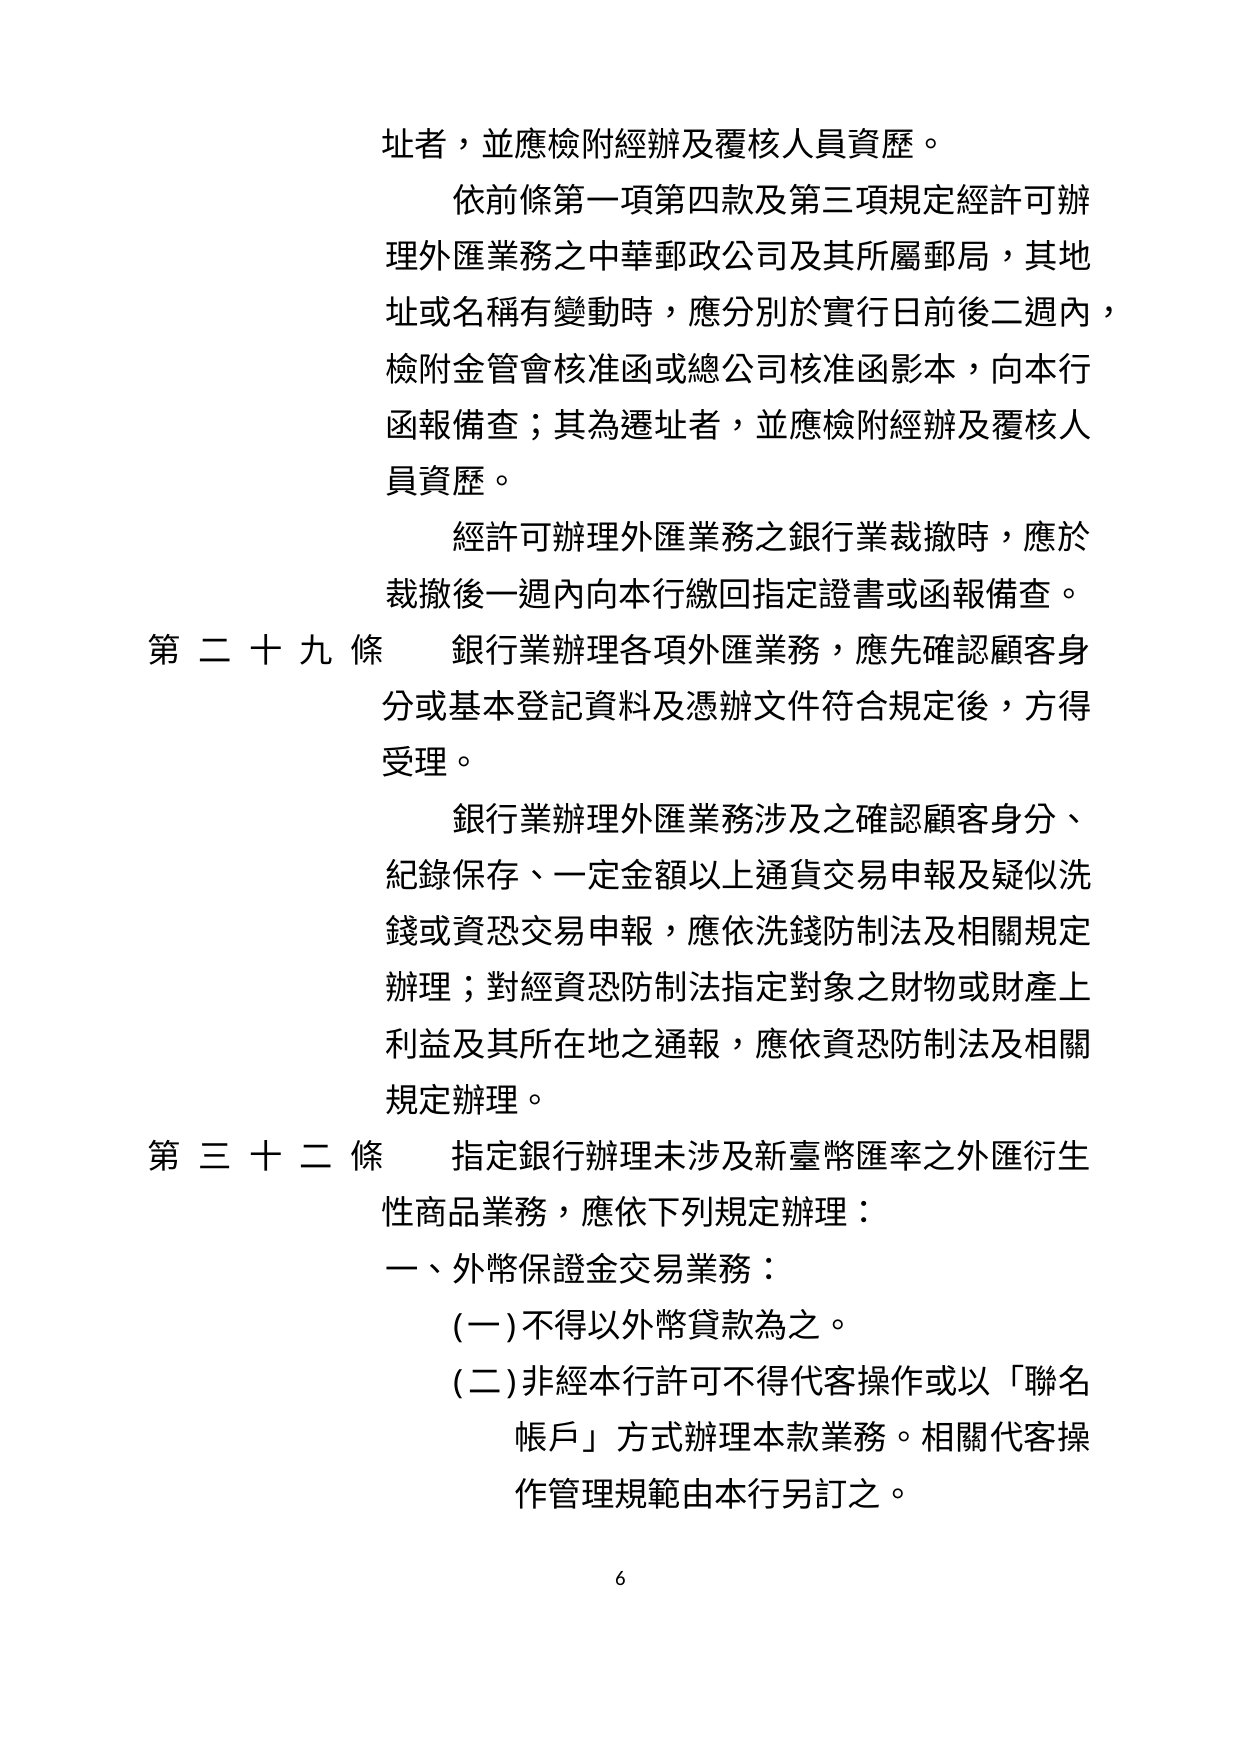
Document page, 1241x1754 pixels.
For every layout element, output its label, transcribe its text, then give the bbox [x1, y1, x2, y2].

text 經許可辦理外匯業務之銀行業裁撤時，應於裁撤後一週內向本行繳回指定證書或函報備查。 [385, 505, 1092, 617]
text (一)不得以外幣貸款為之。 [448, 1292, 1092, 1348]
text 第 三 十 二 條 指定銀行辦理未涉及新臺幣匯率之外匯衍生性商品業務，應依下列規定辦理： [148, 1123, 1092, 1236]
text (二)非經本行許可不得代客操作或以「聯名帳戶」方式辦理本款業務。相關代客操作管理規範由本行另訂之。 [448, 1348, 1092, 1517]
text 第 二 十 四 條 依第十條及前條第一項第一款至第三款規定，經許可辦理外匯業務之銀行業，其地址或名稱有變動時，應分別於實行日前後二週內，檢附主管機關核准文件、換發之營業執照或許可證影本，向本行申請換發指定證書，或函報備查；其為遷址者，並應檢附經辦及覆核人員資歷。 [148, 111, 1092, 167]
text 一、外幣保證金交易業務： [385, 1236, 1092, 1292]
text 依前條第一項第四款及第三項規定經許可辦理外匯業務之中華郵政公司及其所屬郵局，其地址或名稱有變動時，應分別於實行日前後二週內，檢附金管會核准函或總公司核准函影本，向本行函報備查；其為遷址者，並應檢附經辦及覆核人員資歷。 [385, 167, 1092, 505]
text 銀行業辦理外匯業務涉及之確認顧客身分、紀錄保存、一定金額以上通貨交易申報及疑似洗錢或資恐交易申報，應依洗錢防制法及相關規定辦理；對經資恐防制法指定對象之財物或財產上利益及其所在地之通報，應依資恐防制法及相關規定辦理。 [385, 786, 1092, 1123]
text 第 二 十 九 條 銀行業辦理各項外匯業務，應先確認顧客身分或基本登記資料及憑辦文件符合規定後，方得受理。 [148, 617, 1092, 786]
